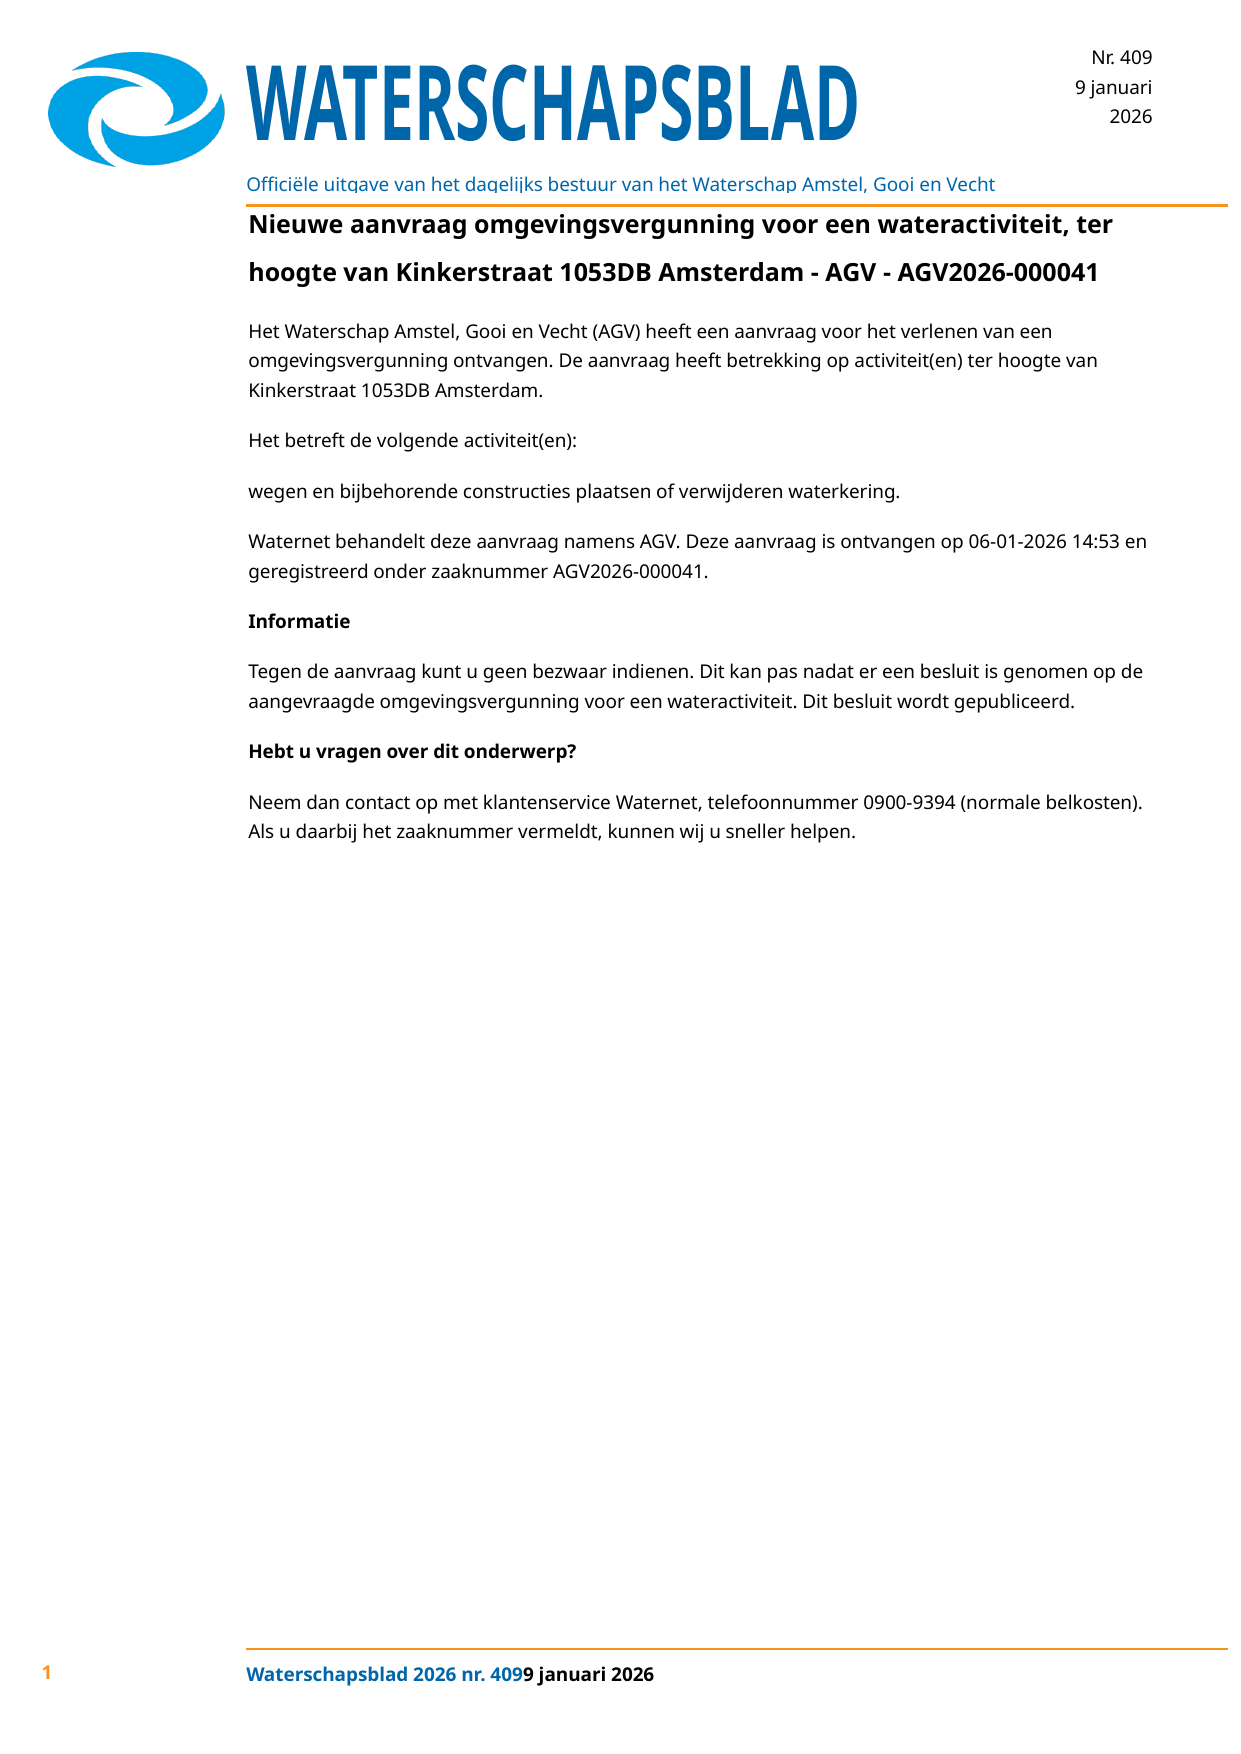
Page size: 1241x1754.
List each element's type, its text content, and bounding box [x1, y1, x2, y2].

text wegen en bijbehorende constructies plaatsen of verwijderen waterkering. [248, 478, 1152, 504]
text Het Waterschap Amstel, Gooi en Vecht (AGV) heeft een aanvraag voor het verlenen van een omgevingsvergunning ontvangen. De aanvraag heeft betrekking op activiteit(en) ter hoogte van Kinkerstraat 1053DB Amsterdam. [248, 318, 1152, 403]
text Waternet behandelt deze aanvraag namens AGV. Deze aanvraag is ontvangen op 06-01-2026 14:53 en geregistreerd onder zaaknummer AGV2026-000041. [248, 528, 1152, 584]
picture [41, 47, 231, 172]
text Informatie [248, 608, 1152, 634]
text Neem dan contact op met klantenservice Waternet, telefoonnummer 0900-9394 (normale belkosten). Als u daarbij het zaaknummer vermeldt, kunnen wij u sneller helpen. [248, 789, 1152, 844]
text Het betreft de volgende activiteit(en): [248, 427, 1152, 453]
text Nieuwe aanvraag omgevingsvergunning voor een wateractiviteit, ter hoogte van Kinkerstraat 1053DB Amsterdam - AGV - AGV2026-000041 [248, 207, 1152, 288]
text Hebt u vragen over dit onderwerp? [248, 739, 1152, 764]
text Tegen de aanvraag kunt u geen bezwaar indienen. Dit kan pas nadat er een besluit is genomen op de aangevraagde omgevingsvergunning voor een wateractiviteit. Dit besluit wordt gepubliceerd. [248, 659, 1152, 714]
